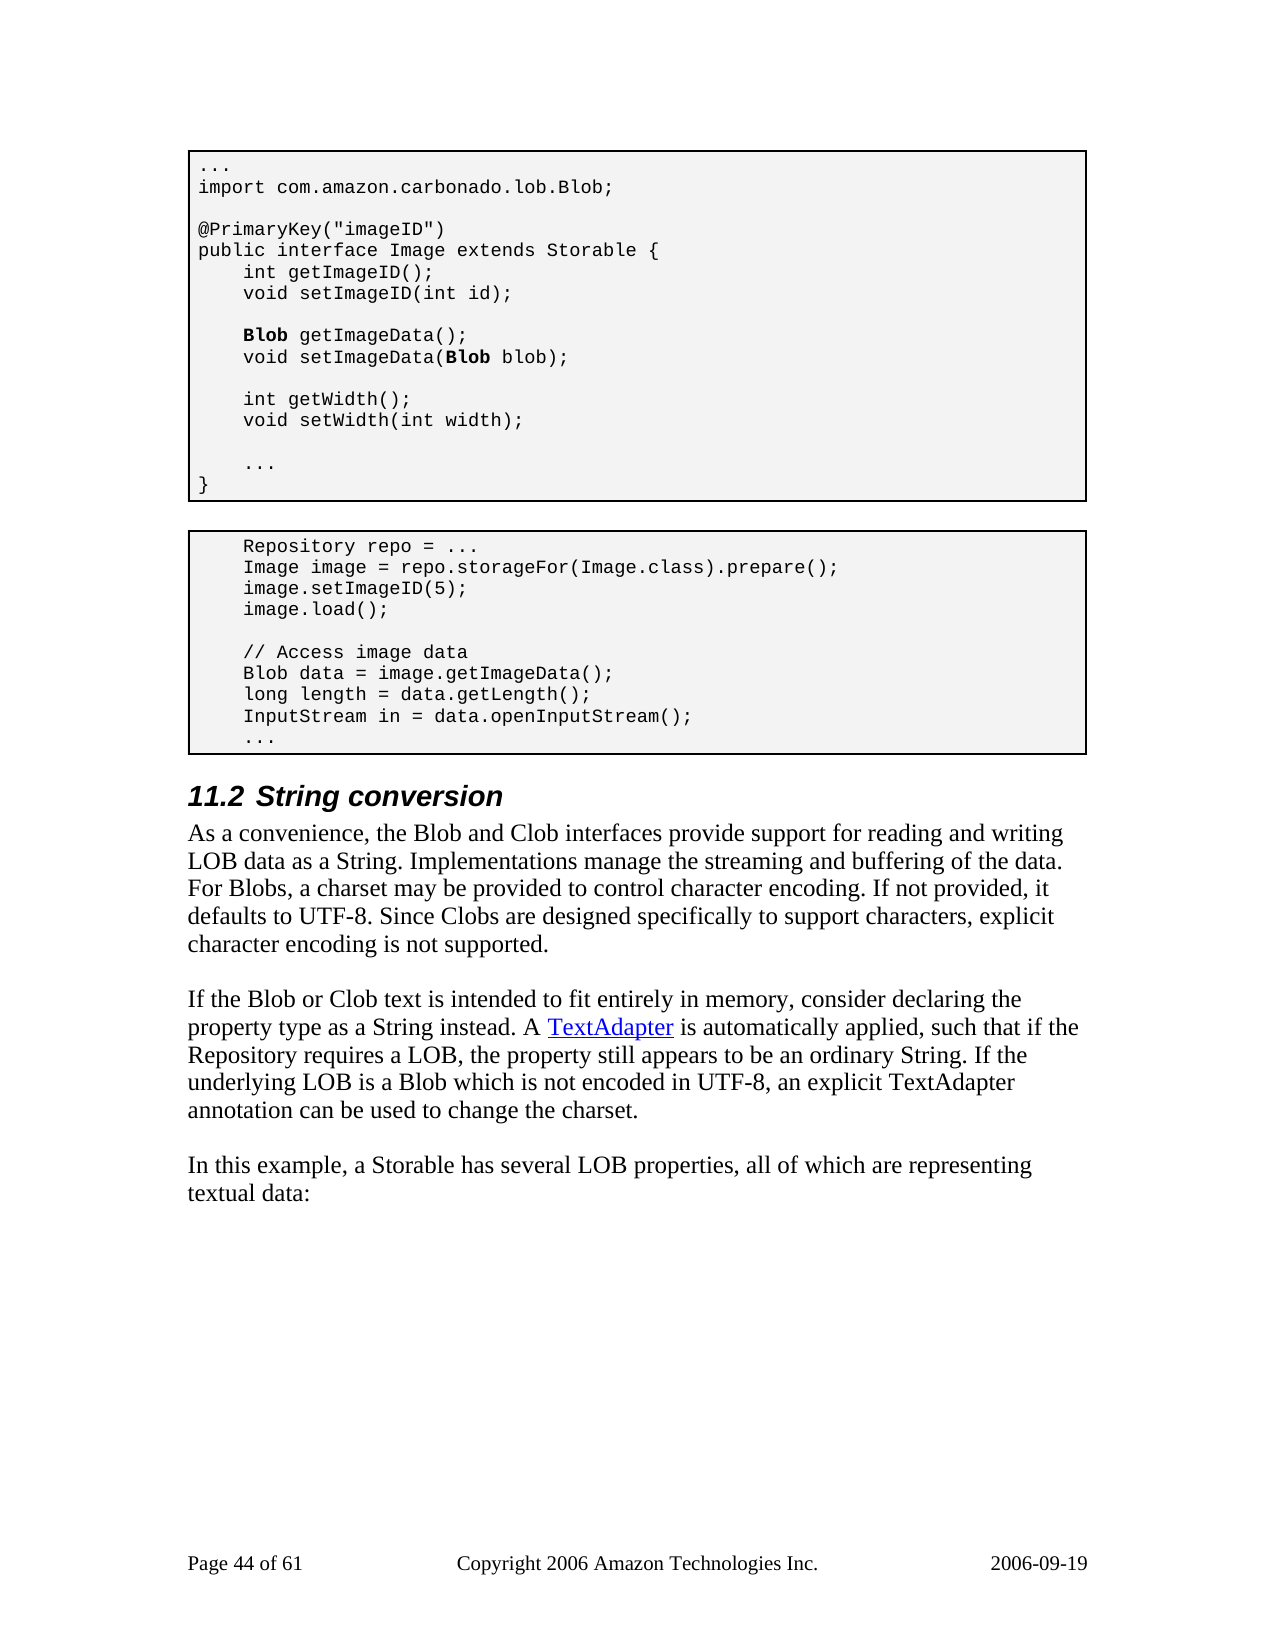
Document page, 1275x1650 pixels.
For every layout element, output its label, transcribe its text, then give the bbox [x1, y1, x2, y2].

text Blob data = image.getImageData(); [190, 658, 1085, 679]
text Image image = repo.storageFor(Image.class).prepare(); [190, 551, 1085, 573]
text ... [190, 152, 1085, 171]
text public interface Image extends Storable { [190, 235, 1085, 256]
text Repository repo = ... [190, 532, 1085, 551]
text Blob getImageData(); [190, 320, 1085, 341]
text void setImageData(Blob blob); [190, 341, 1085, 362]
subtitle String conversion [187, 780, 1087, 813]
text ... [190, 721, 1085, 753]
text int getImageID(); [190, 256, 1085, 277]
text image.setImageID(5); [190, 573, 1085, 594]
text long length = data.getLength(); [190, 679, 1085, 700]
text void setWidth(int width); [190, 405, 1085, 426]
text ... [190, 447, 1085, 469]
text void setImageID(int id); [190, 277, 1085, 299]
text InputStream in = data.openInputStream(); [190, 700, 1085, 721]
text import com.amazon.carbonado.lob.Blob; [190, 171, 1085, 192]
text As a convenience, the Blob and Clob interfaces provide support for reading and writing LOB data as a String. Implementations manage the streaming and buffering of the data. For Blobs, a charset may be provided to control character encoding. If not provided, it defaults to UTF-8. Since Clobs are designed specifically to support characters, explicit character encoding is not supported. [187, 819, 1087, 958]
text // Access image data [190, 636, 1085, 658]
text @PrimaryKey("imageID") [190, 214, 1085, 235]
text } [190, 469, 1085, 500]
text image.load(); [190, 594, 1085, 615]
text In this example, a Storable has several LOB properties, all of which are representing textual data: [187, 1152, 1087, 1207]
text int getWidth(); [190, 384, 1085, 405]
text If the Blob or Clob text is intended to fit entirely in memory, consider declaring the property type as a String instead. A TextAdapter is automatically applied, such that if the Repository requires a LOB, the property still appears to be an ordinary String. If the underlying LOB is a Blob which is not encoded in UTF-8, an explicit TextAdapter annotation can be used to change the charset. [187, 985, 1087, 1124]
